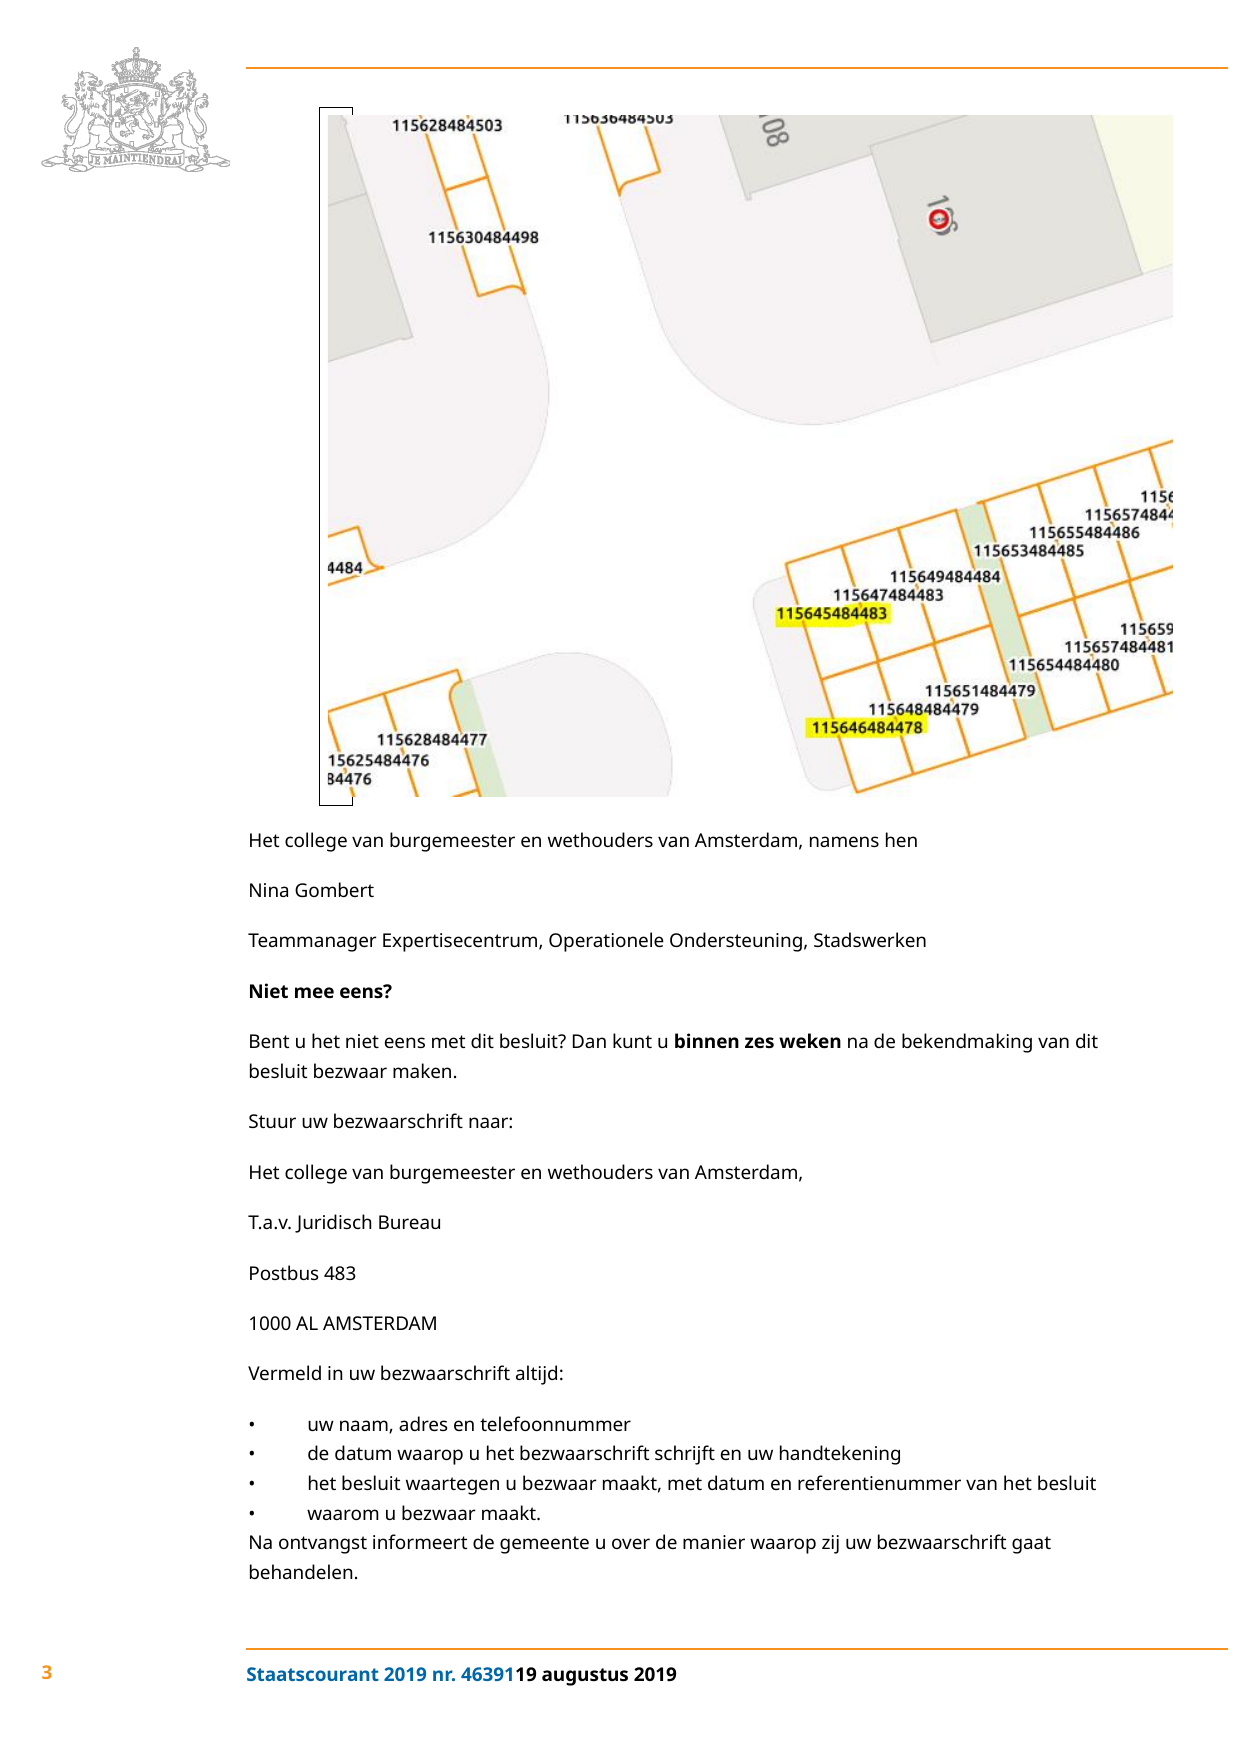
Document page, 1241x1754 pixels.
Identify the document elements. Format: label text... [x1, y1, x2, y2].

text Postbus 483 [248, 1260, 1152, 1286]
list uw naam, adres en telefoonnummer [248, 1411, 1152, 1437]
text Nina Gombert [248, 877, 1152, 903]
picture [41, 47, 231, 172]
list waarom u bezwaar maakt. [248, 1500, 1152, 1526]
text T.a.v. Juridisch Bureau [248, 1209, 1152, 1235]
text Na ontvangst informeert de gemeente u over de manier waarop zij uw bezwaarschrift gaat behandelen. [248, 1529, 1152, 1585]
text Niet mee eens? [248, 978, 1152, 1004]
picture [327, 115, 1173, 797]
text Teammanager Expertisecentrum, Operationele Ondersteuning, Stadswerken [248, 928, 1152, 953]
text 1000 AL AMSTERDAM [248, 1310, 1152, 1336]
text Bent u het niet eens met dit besluit? Dan kunt u binnen zes weken na de bekendmaking van dit besluit bezwaar maken. [248, 1028, 1152, 1084]
text Het college van burgemeester en wethouders van Amsterdam, namens hen [248, 827, 1152, 853]
text Stuur uw bezwaarschrift naar: [248, 1108, 1152, 1134]
list het besluit waartegen u bezwaar maakt, met datum en referentienummer van het besluit [248, 1470, 1152, 1496]
text Het college van burgemeester en wethouders van Amsterdam, [248, 1159, 1152, 1185]
list de datum waarop u het bezwaarschrift schrijft en uw handtekening [248, 1441, 1152, 1466]
text Vermeld in uw bezwaarschrift altijd: [248, 1361, 1152, 1386]
